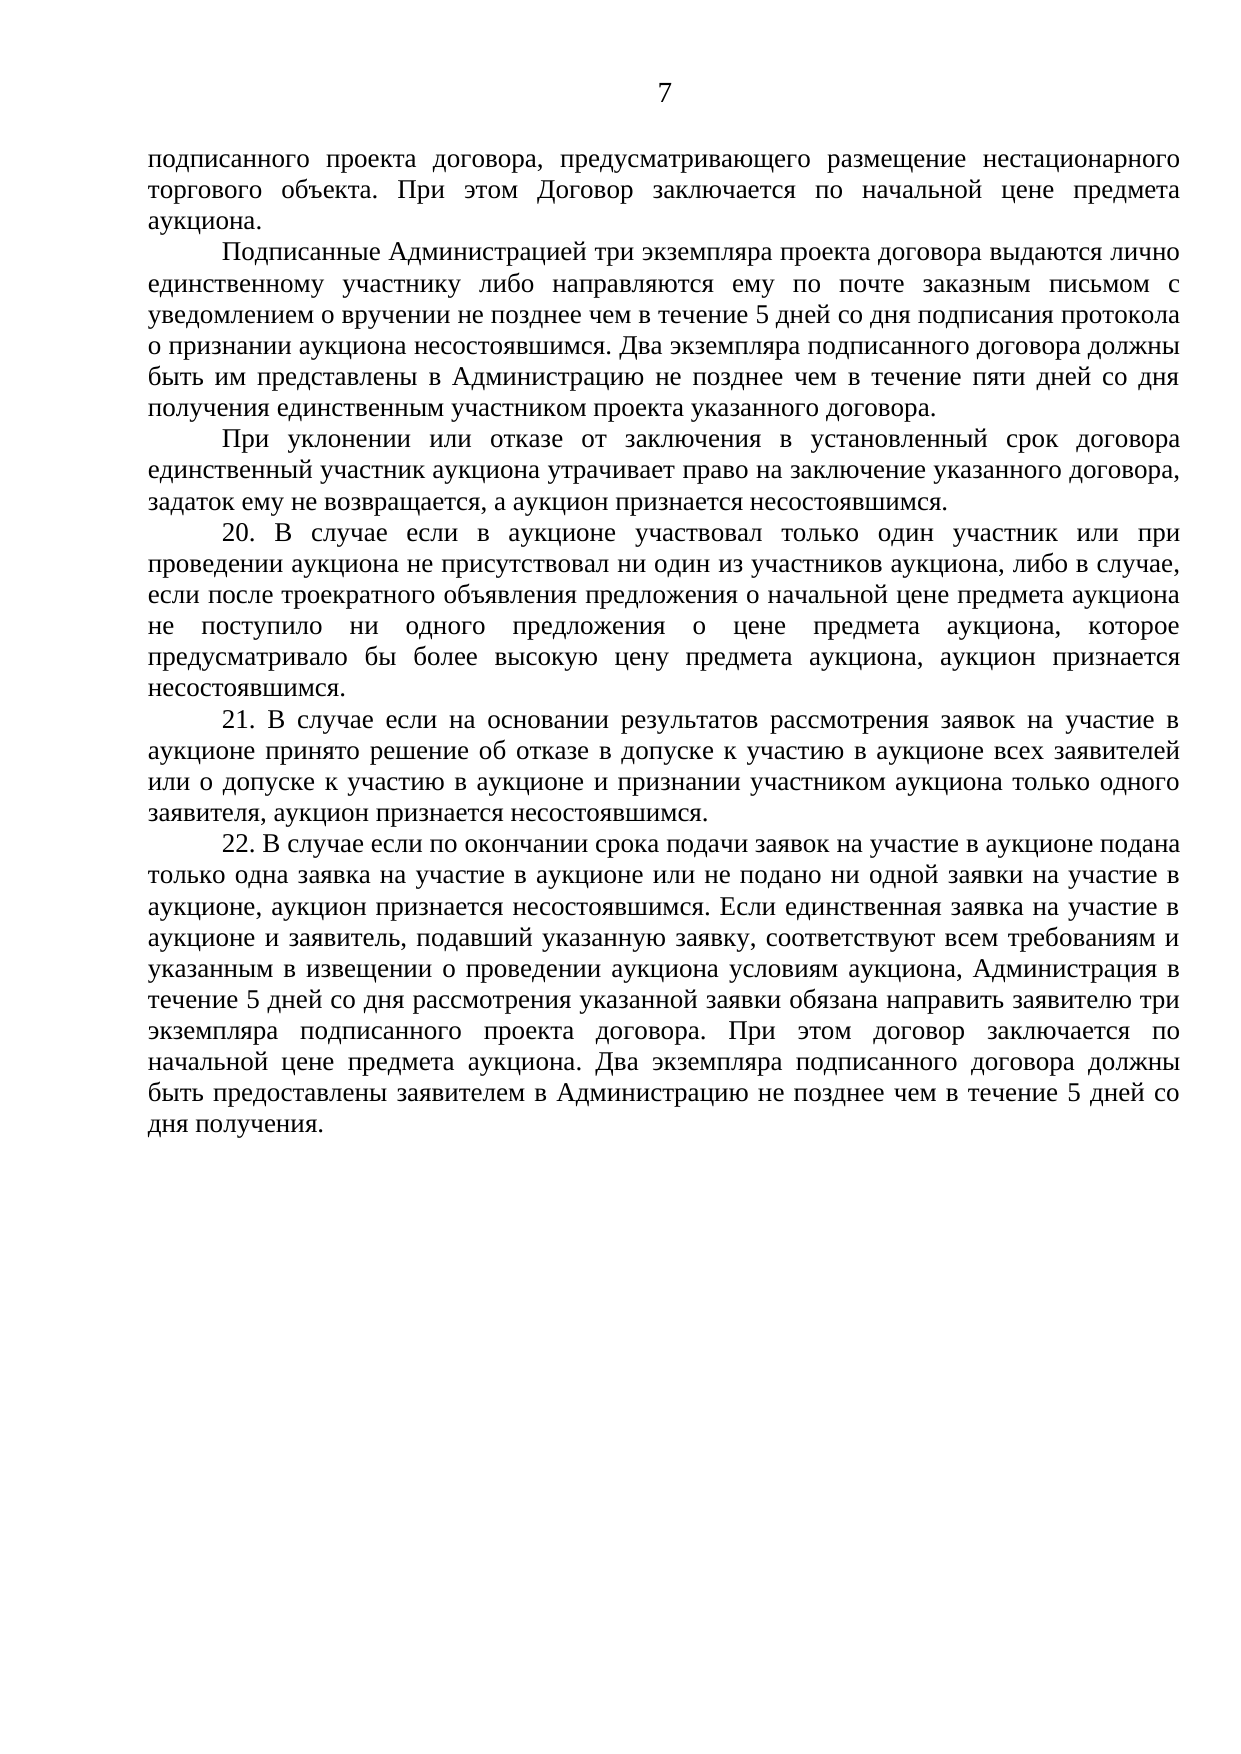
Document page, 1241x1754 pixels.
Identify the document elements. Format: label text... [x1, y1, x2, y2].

text подписанного проекта договора, предусматривающего размещение нестационарного торгового объекта. При этом Договор заключается по начальной цене предмета аукциона. [148, 142, 1181, 236]
text Подписанные Администрацией три экземпляра проекта договора выдаются лично единственному участнику либо направляются ему по почте заказным письмом с уведомлением о вручении не позднее чем в течение 5 дней со дня подписания протокола о признании аукциона несостоявшимся. Два экземпляра подписанного договора должны быть им представлены в Администрацию не позднее чем в течение пяти дней со дня получения единственным участником проекта указанного договора. [148, 236, 1181, 422]
text При уклонении или отказе от заключения в установленный срок договора единственный участник аукциона утрачивает право на заключение указанного договора, задаток ему не возвращается, а аукцион признается несостоявшимся. [148, 422, 1181, 516]
text 22. В случае если по окончании срока подачи заявок на участие в аукционе подана только одна заявка на участие в аукционе или не подано ни одной заявки на участие в аукционе, аукцион признается несостоявшимся. Если единственная заявка на участие в аукционе и заявитель, подавший указанную заявку, соответствуют всем требованиям и указанным в извещении о проведении аукциона условиям аукциона, Администрация в течение 5 дней со дня рассмотрения указанной заявки обязана направить заявителю три экземпляра подписанного проекта договора. При этом договор заключается по начальной цене предмета аукциона. Два экземпляра подписанного договора должны быть предоставлены заявителем в Администрацию не позднее чем в течение 5 дней со дня получения. [148, 827, 1181, 1139]
text 21. В случае если на основании результатов рассмотрения заявок на участие в аукционе принято решение об отказе в допуске к участию в аукционе всех заявителей или о допуске к участию в аукционе и признании участником аукциона только одного заявителя, аукцион признается несостоявшимся. [148, 703, 1181, 827]
text 20. В случае если в аукционе участвовал только один участник или при проведении аукциона не присутствовал ни один из участников аукциона, либо в случае, если после троекратного объявления предложения о начальной цене предмета аукциона не поступило ни одного предложения о цене предмета аукциона, которое предусматривало бы более высокую цену предмета аукциона, аукцион признается несостоявшимся. [148, 516, 1181, 703]
